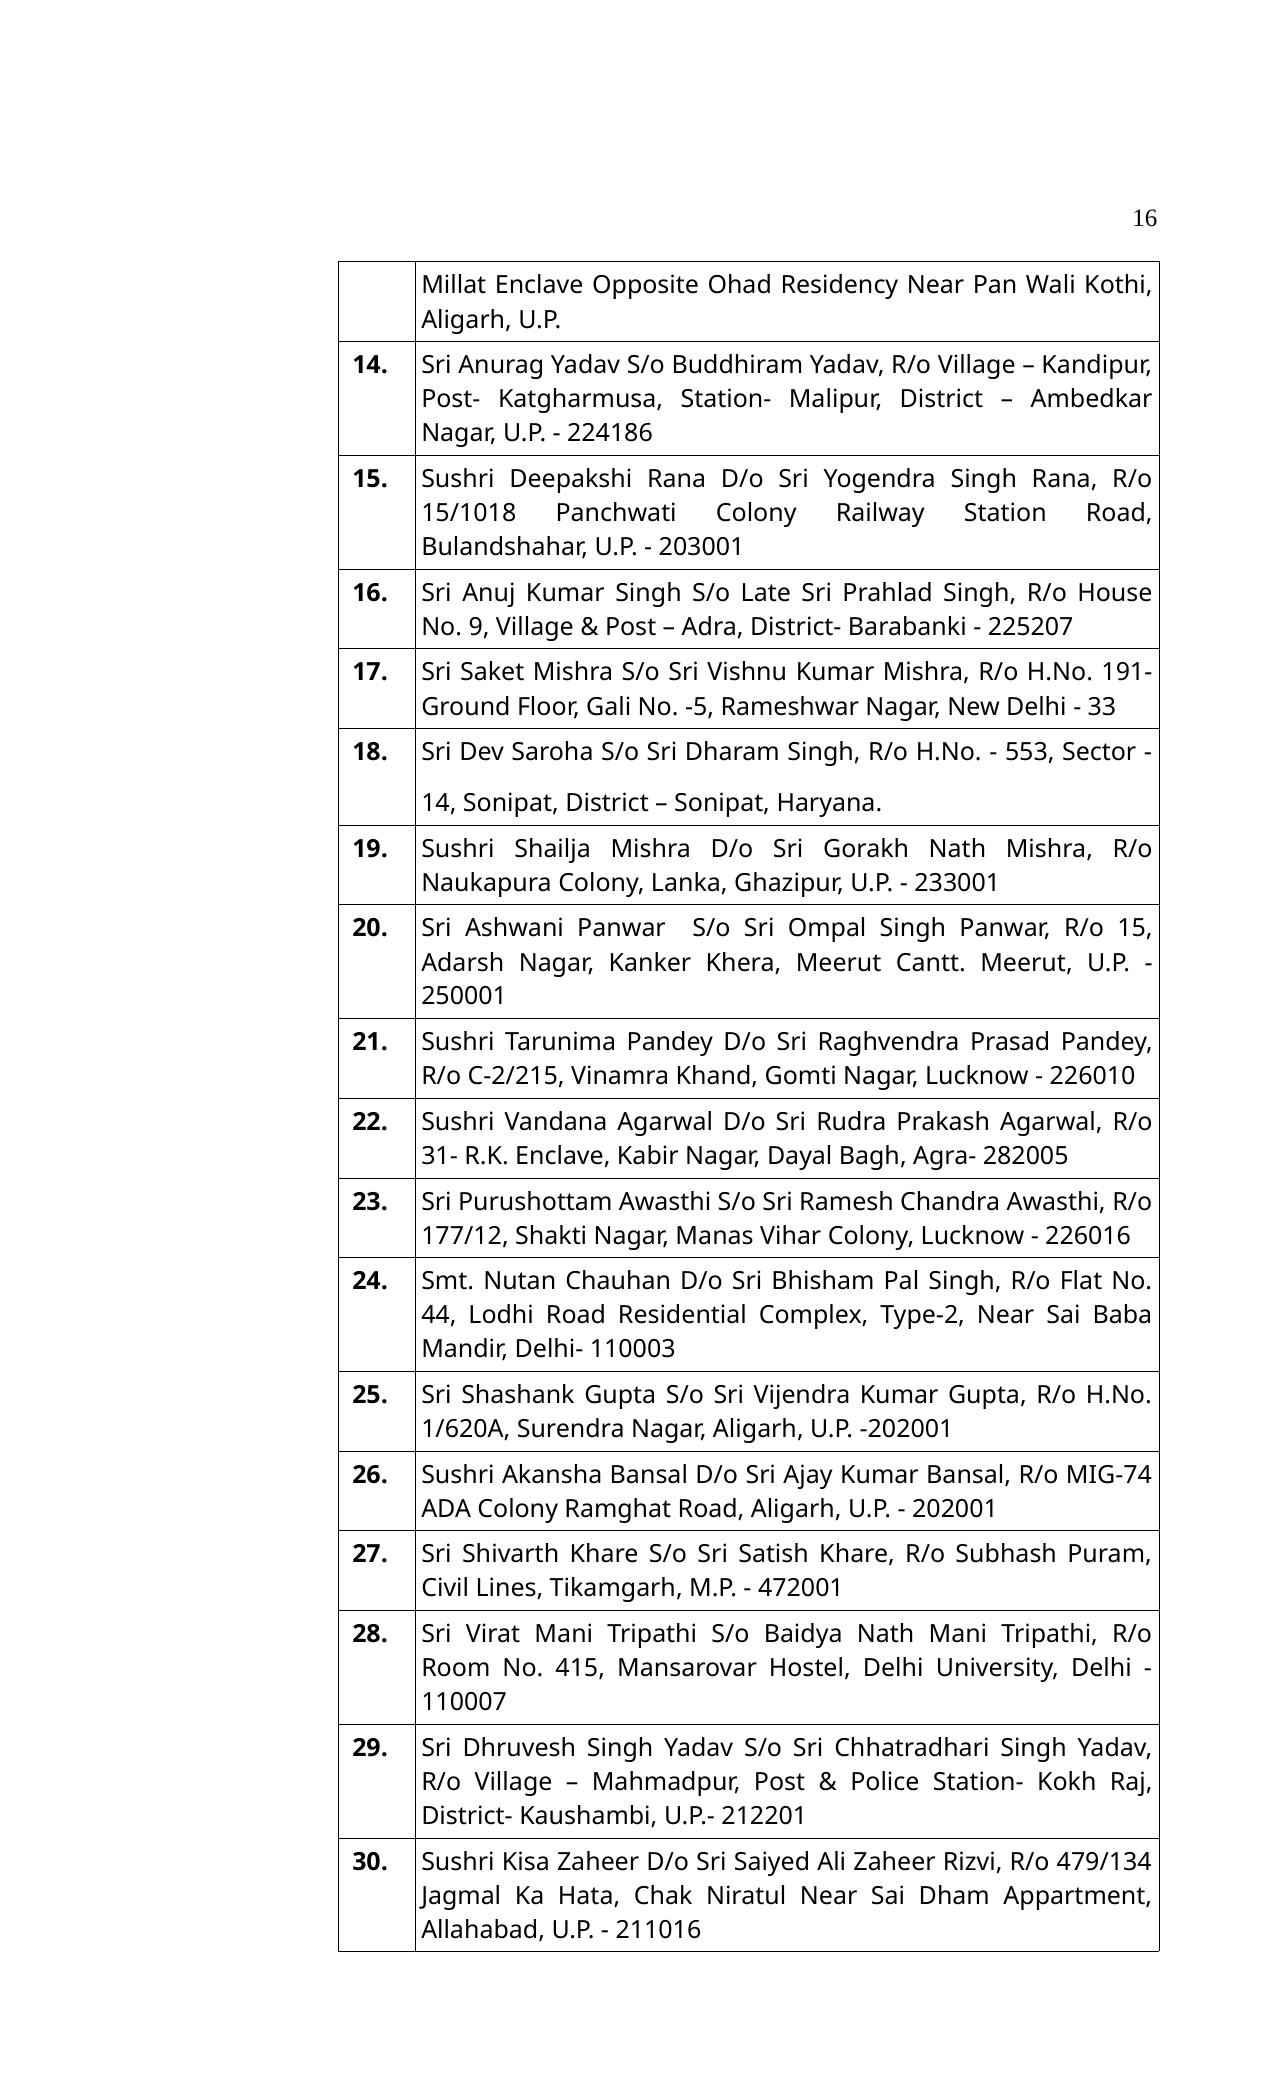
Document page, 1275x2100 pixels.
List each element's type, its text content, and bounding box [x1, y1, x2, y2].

table_cell Sri Virat Mani Tripathi S/o Baidya Nath Mani Tripathi, R/o Room No. 415, Mansarovar Hostel, Delhi University, Delhi - 110007 [416, 1611, 1159, 1724]
table_cell [339, 1452, 415, 1530]
table_cell [339, 1531, 415, 1610]
table_cell [339, 1019, 415, 1098]
table_cell [339, 1372, 415, 1451]
table_cell Smt. Nutan Chauhan D/o Sri Bhisham Pal Singh, R/o Flat No. 44, Lodhi Road Residential Complex, Type-2, Near Sai Baba Mandir, Delhi- 110003 [416, 1258, 1159, 1371]
table_cell [339, 1725, 415, 1837]
table_cell [339, 1611, 415, 1724]
table_cell [339, 1839, 415, 1951]
table_cell Sri Anurag Yadav S/o Buddhiram Yadav, R/o Village – Kandipur, Post- Katgharmusa, Station- Malipur, District – Ambedkar Nagar, U.P. - 224186 [416, 342, 1159, 455]
table_cell [339, 649, 415, 728]
table_cell [339, 342, 415, 455]
table_cell Sushri Tarunima Pandey D/o Sri Raghvendra Prasad Pandey, R/o C-2/215, Vinamra Khand, Gomti Nagar, Lucknow - 226010 [416, 1019, 1159, 1098]
table_cell [339, 262, 415, 341]
table_cell [339, 456, 415, 568]
table_cell Sushri Kisa Zaheer D/o Sri Saiyed Ali Zaheer Rizvi, R/o 479/134 Jagmal Ka Hata, Chak Niratul Near Sai Dham Appartment, Allahabad, U.P. - 211016 [416, 1839, 1159, 1951]
table_cell [339, 1258, 415, 1371]
table_cell [339, 1099, 415, 1177]
table_cell Sri Purushottam Awasthi S/o Sri Ramesh Chandra Awasthi, R/o 177/12, Shakti Nagar, Manas Vihar Colony, Lucknow - 226016 [416, 1179, 1159, 1257]
table_cell Sushri Shailja Mishra D/o Sri Gorakh Nath Mishra, R/o Naukapura Colony, Lanka, Ghazipur, U.P. - 233001 [416, 826, 1159, 904]
table_cell Sri Shivarth Khare S/o Sri Satish Khare, R/o Subhash Puram, Civil Lines, Tikamgarh, M.P. - 472001 [416, 1531, 1159, 1610]
table_cell [339, 1179, 415, 1257]
table_cell Sushri Deepakshi Rana D/o Sri Yogendra Singh Rana, R/o 15/1018 Panchwati Colony Railway Station Road, Bulandshahar, U.P. - 203001 [416, 456, 1159, 568]
table_cell Sri Dev Saroha S/o Sri Dharam Singh, R/o H.No. - 553, Sector -14, Sonipat, District – Sonipat, Haryana. [416, 729, 1159, 824]
table_cell [339, 826, 415, 904]
table_cell [339, 905, 415, 1018]
table_cell Sri Dhruvesh Singh Yadav S/o Sri Chhatradhari Singh Yadav, R/o Village – Mahmadpur, Post & Police Station- Kokh Raj, District- Kaushambi, U.P.- 212201 [416, 1725, 1159, 1837]
table_cell Sri Anuj Kumar Singh S/o Late Sri Prahlad Singh, R/o House No. 9, Village & Post – Adra, District- Barabanki - 225207 [416, 570, 1159, 648]
table_cell Sri Saket Mishra S/o Sri Vishnu Kumar Mishra, R/o H.No. 191- Ground Floor, Gali No. -5, Rameshwar Nagar, New Delhi - 33 [416, 649, 1159, 728]
table_cell Sushri Akansha Bansal D/o Sri Ajay Kumar Bansal, R/o MIG-74 ADA Colony Ramghat Road, Aligarh, U.P. - 202001 [416, 1452, 1159, 1530]
table_cell [339, 570, 415, 648]
table_cell [339, 729, 415, 824]
table_cell Sri Ashwani Panwar S/o Sri Ompal Singh Panwar, R/o 15, Adarsh Nagar, Kanker Khera, Meerut Cantt. Meerut, U.P. - 250001 [416, 905, 1159, 1018]
table_cell Sri Shashank Gupta S/o Sri Vijendra Kumar Gupta, R/o H.No. 1/620A, Surendra Nagar, Aligarh, U.P. -202001 [416, 1372, 1159, 1451]
table_cell Sushri Vandana Agarwal D/o Sri Rudra Prakash Agarwal, R/o 31- R.K. Enclave, Kabir Nagar, Dayal Bagh, Agra- 282005 [416, 1099, 1159, 1177]
table_cell Millat Enclave Opposite Ohad Residency Near Pan Wali Kothi, Aligarh, U.P. [416, 262, 1159, 341]
